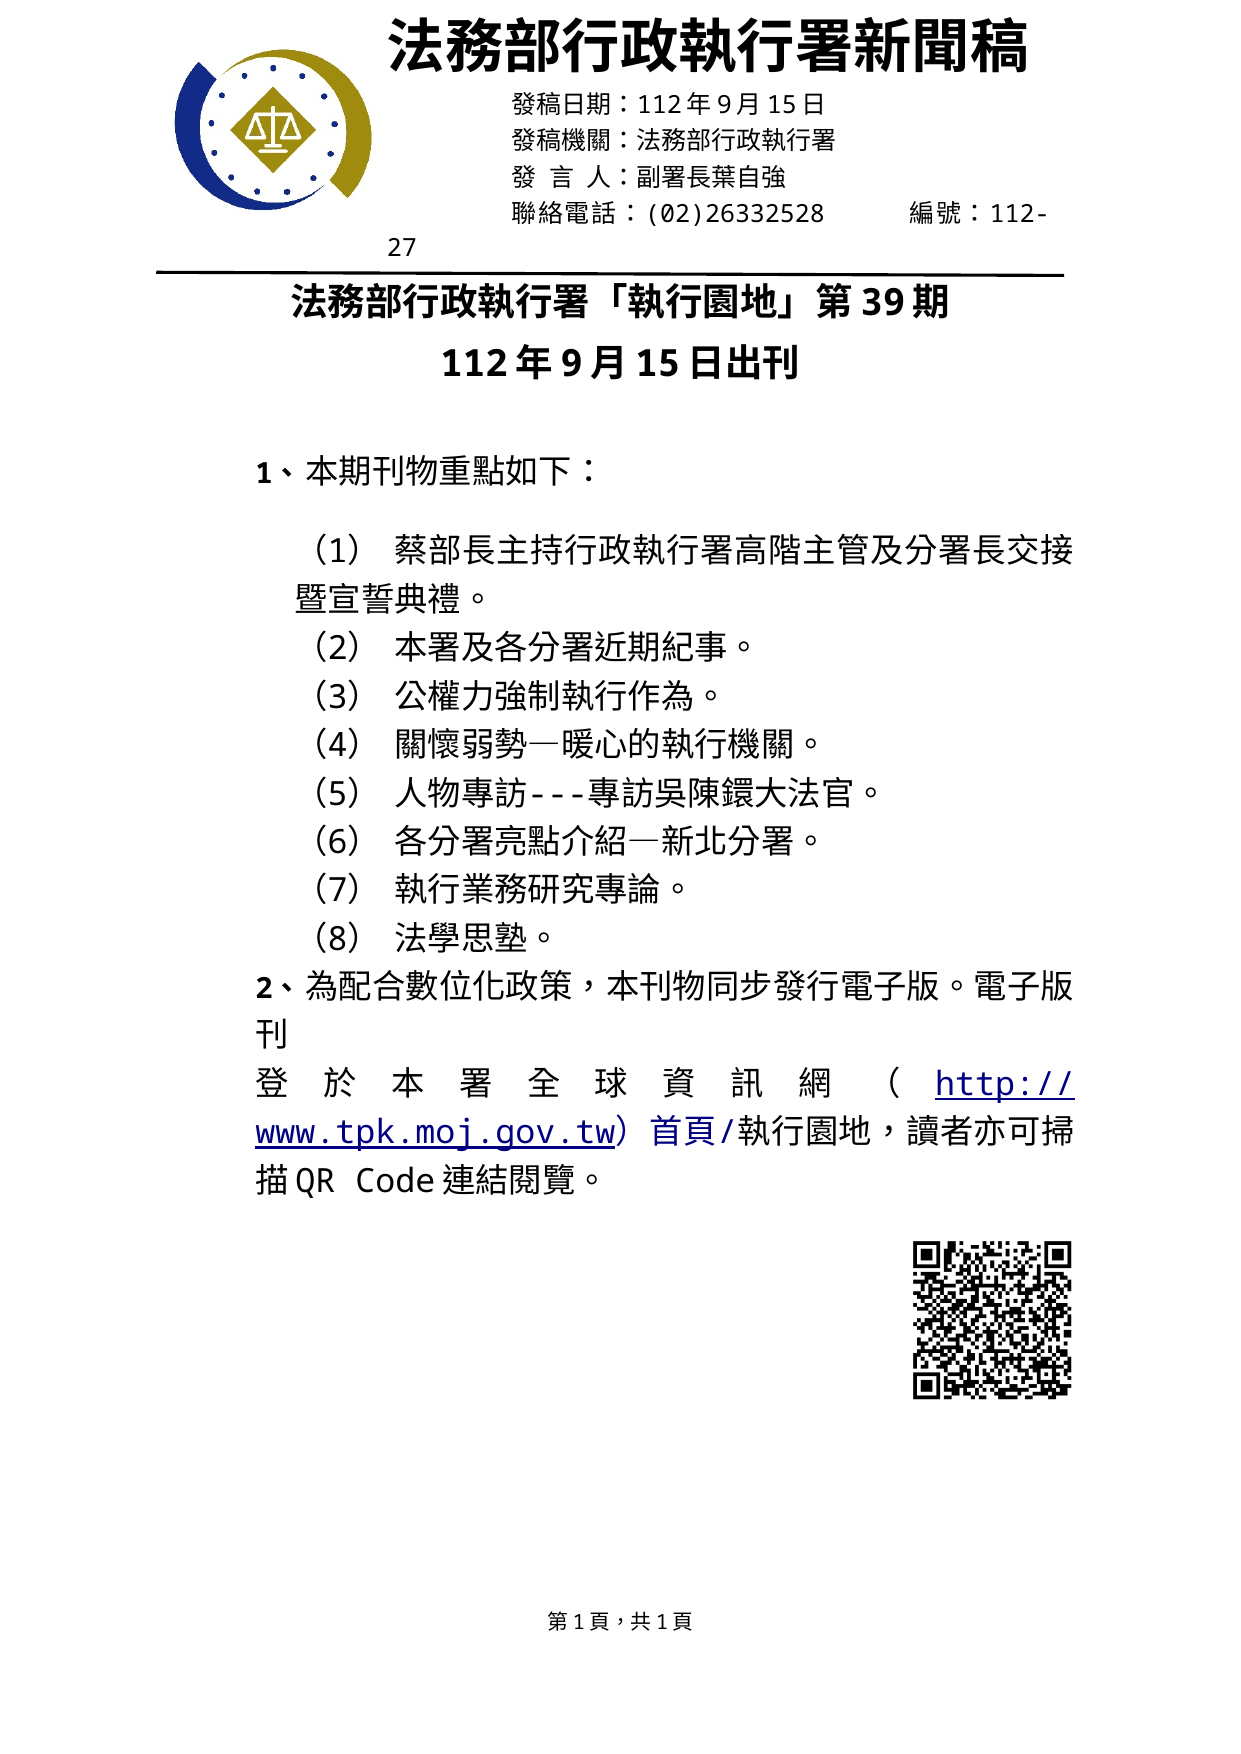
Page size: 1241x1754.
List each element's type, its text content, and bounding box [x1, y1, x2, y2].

list 蔡部長主持行政執行署高階主管及分署長交接暨宣誓典禮。 [294, 524, 1075, 621]
table_header [165, 0, 384, 263]
list 本署及各分署近期紀事。 [294, 621, 1075, 669]
list 關懷弱勢—暖心的執行機關。 [294, 718, 1075, 766]
list 執行業務研究專論。 [294, 863, 1075, 912]
list 為配合數位化政策，本刊物同步發行電子版。電子版刊 [255, 960, 1075, 1056]
list 本期刊物重點如下： [255, 445, 1075, 493]
list 公權力強制執行作為。 [294, 669, 1075, 718]
table_header 法務部行政執行署新聞稿 發稿日期：112年9月15日 發稿機關：法務部行政執行署 發 言 人：副署長葉自強 聯絡電話：(02)26332528 編號：112-27 [384, 0, 1052, 263]
list 各分署亮點介紹—新北分署。 [294, 815, 1075, 863]
text 登於本署全球資訊網（http://www.tpk.moj.gov.tw）首頁/執行園地，讀者亦可掃描QR Code連結閱覽。 [255, 1056, 1075, 1202]
text 法務部行政執行署「執行園地」第39期 [165, 282, 1075, 324]
list 人物專訪---專訪吳陳鐶大法官。 [294, 766, 1075, 815]
text 112年9月15日出刊 [165, 343, 1075, 384]
list 法學思塾。 [294, 912, 1075, 960]
